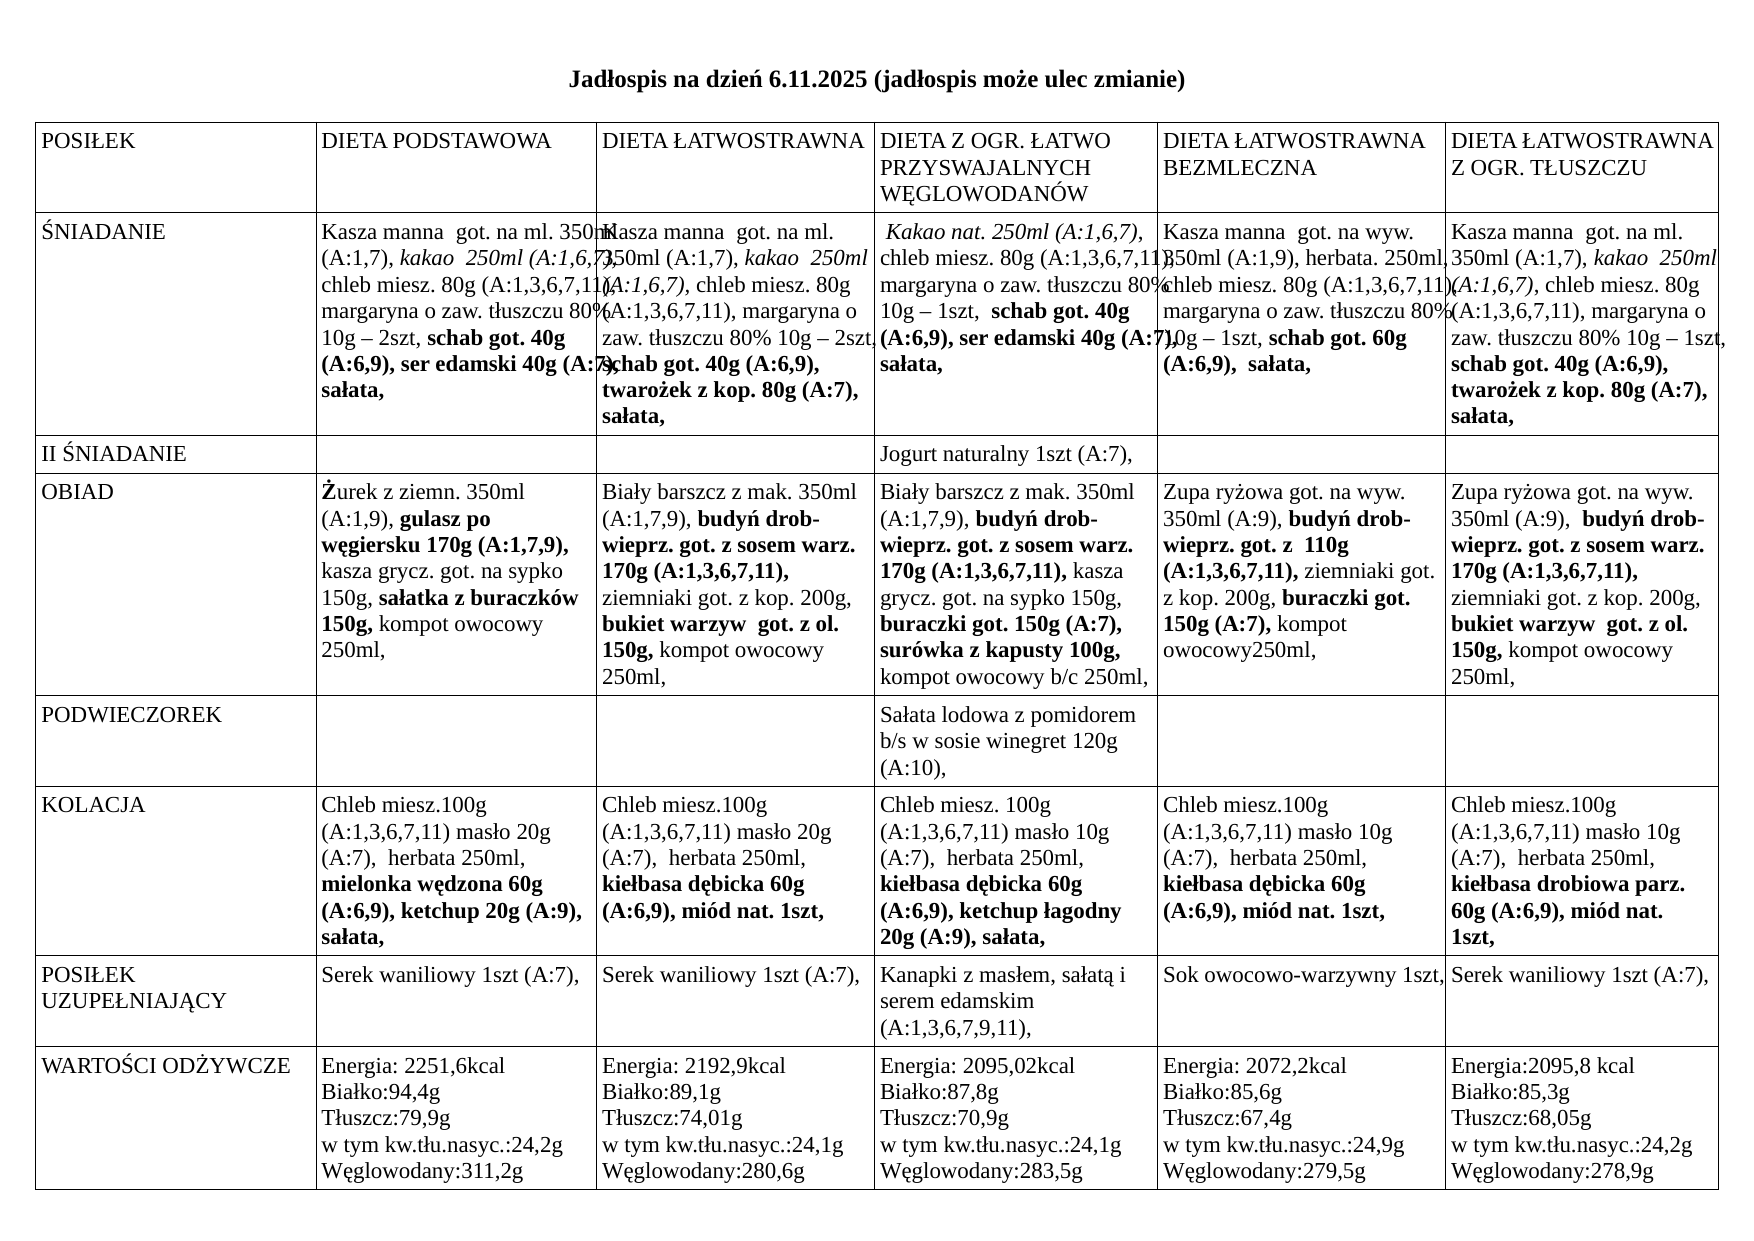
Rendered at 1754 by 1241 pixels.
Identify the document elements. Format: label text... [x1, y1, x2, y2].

table_cell POSIŁEK UZUPEŁNIAJĄCY [36, 956, 316, 1046]
table_cell KOLACJA [36, 787, 316, 955]
table_cell Serek waniliowy 1szt (A:7), [317, 956, 596, 1046]
table_cell Chleb miesz.100g (A:1,3,6,7,11) masło 10g (A:7), herbata 250ml, kiełbasa drobiowa parz. 60g (A:6,9), miód nat. 1szt, [1446, 787, 1718, 955]
table_cell Chleb miesz. 100g (A:1,3,6,7,11) masło 10g (A:7), herbata 250ml, kiełbasa dębicka 60g (A:6,9), ketchup łagodny 20g (A:9), sałata, [875, 787, 1157, 955]
table_cell [1446, 696, 1718, 786]
table_cell Energia:2095,8 kcal Białko:85,3g Tłuszcz:68,05g w tym kw.tłu.nasyc.:24,2g Węglowodany:278,9g [1446, 1047, 1718, 1189]
table_cell Energia: 2251,6kcal Białko:94,4g Tłuszcz:79,9g w tym kw.tłu.nasyc.:24,2g Węglowodany:311,2g [317, 1047, 596, 1189]
table_cell Kasza manna got. na ml. 350ml (A:1,7), kakao 250ml (A:1,6,7), chleb miesz. 80g (A:1,3,6,7,11), margaryna o zaw. tłuszczu 80% 10g – 1szt, schab got. 40g (A:6,9), twarożek z kop. 80g (A:7), sałata, [1446, 213, 1718, 435]
table_cell Kanapki z masłem, sałatą i serem edamskim (A:1,3,6,7,9,11), [875, 956, 1157, 1046]
table_cell Kasza manna got. na wyw. 350ml (A:1,9), herbata. 250ml, chleb miesz. 80g (A:1,3,6,7,11), margaryna o zaw. tłuszczu 80% 10g – 1szt, schab got. 60g (A:6,9), sałata, [1158, 213, 1445, 435]
table_cell Kakao nat. 250ml (A:1,6,7), chleb miesz. 80g (A:1,3,6,7,11), margaryna o zaw. tłuszczu 80% 10g – 1szt, schab got. 40g (A:6,9), ser edamski 40g (A:7), sałata, [875, 213, 1157, 435]
table_cell Energia: 2072,2kcal Białko:85,6g Tłuszcz:67,4g w tym kw.tłu.nasyc.:24,9g Węglowodany:279,5g [1158, 1047, 1445, 1189]
table_cell Biały barszcz z mak. 350ml (A:1,7,9), budyń drob-wieprz. got. z sosem warz. 170g (A:1,3,6,7,11), kasza grycz. got. na sypko 150g, buraczki got. 150g (A:7), surówka z kapusty 100g, kompot owocowy b/c 250ml, [875, 474, 1157, 695]
table_cell Kasza manna got. na ml. 350ml (A:1,7), kakao 250ml (A:1,6,7), chleb miesz. 80g (A:1,3,6,7,11), margaryna o zaw. tłuszczu 80% 10g – 2szt, schab got. 40g (A:6,9), ser edamski 40g (A:7), sałata, [317, 213, 596, 435]
table_cell ŚNIADANIE [36, 213, 316, 435]
table_header DIETA PODSTAWOWA [317, 123, 596, 212]
table_header DIETA ŁATWOSTRAWNA Z OGR. TŁUSZCZU [1446, 123, 1718, 212]
table_cell [597, 696, 874, 786]
text Jadłospis na dzień 6.11.2025 (jadłospis może ulec zmianie) [35, 64, 1718, 93]
table_cell Biały barszcz z mak. 350ml (A:1,7,9), budyń drob-wieprz. got. z sosem warz. 170g (A:1,3,6,7,11), ziemniaki got. z kop. 200g, bukiet warzyw got. z ol. 150g, kompot owocowy 250ml, [597, 474, 874, 695]
table_cell WARTOŚCI ODŻYWCZE [36, 1047, 316, 1189]
table_cell Sok owocowo-warzywny 1szt, [1158, 956, 1445, 1046]
table_cell Żurek z ziemn. 350ml (A:1,9), gulasz po węgiersku 170g (A:1,7,9), kasza grycz. got. na sypko 150g, sałatka z buraczków 150g, kompot owocowy 250ml, [317, 474, 596, 695]
table_cell OBIAD [36, 474, 316, 695]
table_cell PODWIECZOREK [36, 696, 316, 786]
table_cell Jogurt naturalny 1szt (A:7), [875, 436, 1157, 473]
table_cell [1158, 696, 1445, 786]
table_cell Serek waniliowy 1szt (A:7), [1446, 956, 1718, 1046]
table_header POSIŁEK [36, 123, 316, 212]
table_cell Zupa ryżowa got. na wyw. 350ml (A:9), budyń drob-wieprz. got. z 110g (A:1,3,6,7,11), ziemniaki got. z kop. 200g, buraczki got. 150g (A:7), kompot owocowy250ml, [1158, 474, 1445, 695]
table_cell [1446, 436, 1718, 473]
table_cell [597, 436, 874, 473]
table_cell Chleb miesz.100g (A:1,3,6,7,11) masło 20g (A:7), herbata 250ml, kiełbasa dębicka 60g (A:6,9), miód nat. 1szt, [597, 787, 874, 955]
table_cell Chleb miesz.100g (A:1,3,6,7,11) masło 10g (A:7), herbata 250ml, kiełbasa dębicka 60g (A:6,9), miód nat. 1szt, [1158, 787, 1445, 955]
table_cell Energia: 2095,02kcal Białko:87,8g Tłuszcz:70,9g w tym kw.tłu.nasyc.:24,1g Węglowodany:283,5g [875, 1047, 1157, 1189]
table_cell Kasza manna got. na ml. 350ml (A:1,7), kakao 250ml (A:1,6,7), chleb miesz. 80g (A:1,3,6,7,11), margaryna o zaw. tłuszczu 80% 10g – 2szt, schab got. 40g (A:6,9), twarożek z kop. 80g (A:7), sałata, [597, 213, 874, 435]
table_cell Energia: 2192,9kcal Białko:89,1g Tłuszcz:74,01g w tym kw.tłu.nasyc.:24,1g Węglowodany:280,6g [597, 1047, 874, 1189]
table_cell Zupa ryżowa got. na wyw. 350ml (A:9), budyń drob-wieprz. got. z sosem warz. 170g (A:1,3,6,7,11), ziemniaki got. z kop. 200g, bukiet warzyw got. z ol. 150g, kompot owocowy 250ml, [1446, 474, 1718, 695]
table_cell Chleb miesz.100g (A:1,3,6,7,11) masło 20g (A:7), herbata 250ml, mielonka wędzona 60g (A:6,9), ketchup 20g (A:9), sałata, [317, 787, 596, 955]
table_cell [317, 436, 596, 473]
table_cell Sałata lodowa z pomidorem b/s w sosie winegret 120g (A:10), [875, 696, 1157, 786]
table_header DIETA ŁATWOSTRAWNA [597, 123, 874, 212]
table_header DIETA Z OGR. ŁATWO PRZYSWAJALNYCH WĘGLOWODANÓW [875, 123, 1157, 212]
table_cell [317, 696, 596, 786]
table_cell II ŚNIADANIE [36, 436, 316, 473]
table_cell Serek waniliowy 1szt (A:7), [597, 956, 874, 1046]
table_header DIETA ŁATWOSTRAWNA BEZMLECZNA [1158, 123, 1445, 212]
table_cell [1158, 436, 1445, 473]
